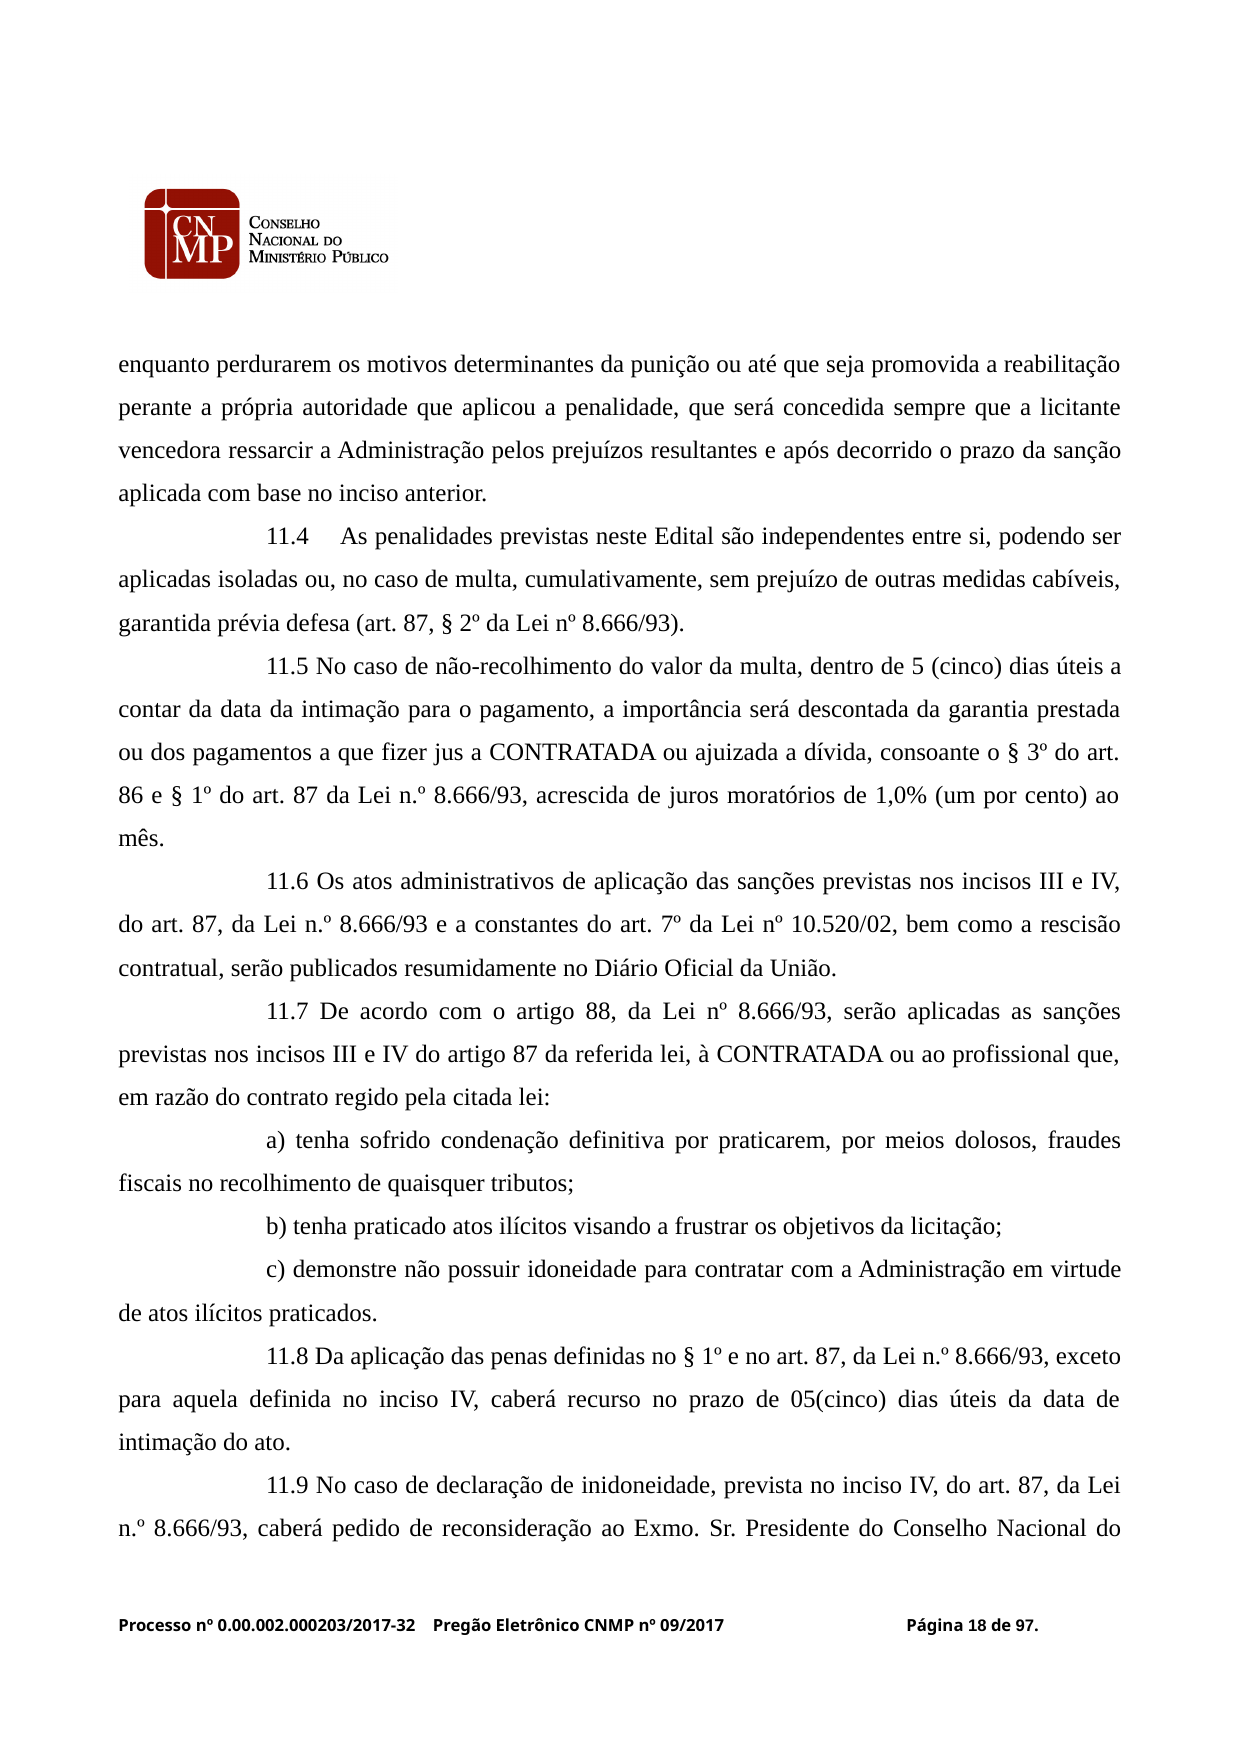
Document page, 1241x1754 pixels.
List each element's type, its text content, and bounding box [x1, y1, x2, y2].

text b) tenha praticado atos ilícitos visando a frustrar os objetivos da licitação; [118, 1211, 1122, 1240]
text a) tenha sofrido condenação definitiva por praticarem, por meios dolosos, fraudes fiscais no recolhimento de quaisquer tributos; [118, 1125, 1122, 1197]
picture [128, 174, 398, 293]
list As penalidades previstas neste Edital são independentes entre si, podendo ser aplicadas isoladas ou, no caso de multa, cumulativamente, sem prejuízo de outras medidas cabíveis, garantida prévia defesa (art. 87, § 2º da Lei nº 8.666/93). [118, 521, 1122, 636]
text 11.6 Os atos administrativos de aplicação das sanções previstas nos incisos III e IV, do art. 87, da Lei n.º 8.666/93 e a constantes do art. 7º da Lei nº 10.520/02, bem como a rescisão contratual, serão publicados resumidamente no Diário Oficial da União. [118, 866, 1122, 981]
text 11.7 De acordo com o artigo 88, da Lei nº 8.666/93, serão aplicadas as sanções previstas nos incisos III e IV do artigo 87 da referida lei, à CONTRATADA ou ao profissional que, em razão do contrato regido pela citada lei: [118, 996, 1122, 1111]
text 11.5 No caso de não-recolhimento do valor da multa, dentro de 5 (cinco) dias úteis a contar da data da intimação para o pagamento, a importância será descontada da garantia prestada ou dos pagamentos a que fizer jus a CONTRATADA ou ajuizada a dívida, consoante o § 3º do art. 86 e § 1º do art. 87 da Lei n.º 8.666/93, acrescida de juros moratórios de 1,0% (um por cento) ao mês. [118, 651, 1122, 852]
text 11.8 Da aplicação das penas definidas no § 1º e no art. 87, da Lei n.º 8.666/93, exceto para aquela definida no inciso IV, caberá recurso no prazo de 05(cinco) dias úteis da data de intimação do ato. [118, 1341, 1122, 1456]
text c) demonstre não possuir idoneidade para contratar com a Administração em virtude de atos ilícitos praticados. [118, 1254, 1122, 1326]
text enquanto perdurarem os motivos determinantes da punição ou até que seja promovida a reabilitação perante a própria autoridade que aplicou a penalidade, que será concedida sempre que a licitante vencedora ressarcir a Administração pelos prejuízos resultantes e após decorrido o prazo da sanção aplicada com base no inciso anterior. [118, 349, 1122, 507]
text 11.9 No caso de declaração de inidoneidade, prevista no inciso IV, do art. 87, da Lei n.º 8.666/93, caberá pedido de reconsideração ao Exmo. Sr. Presidente do Conselho Nacional do [118, 1470, 1122, 1542]
